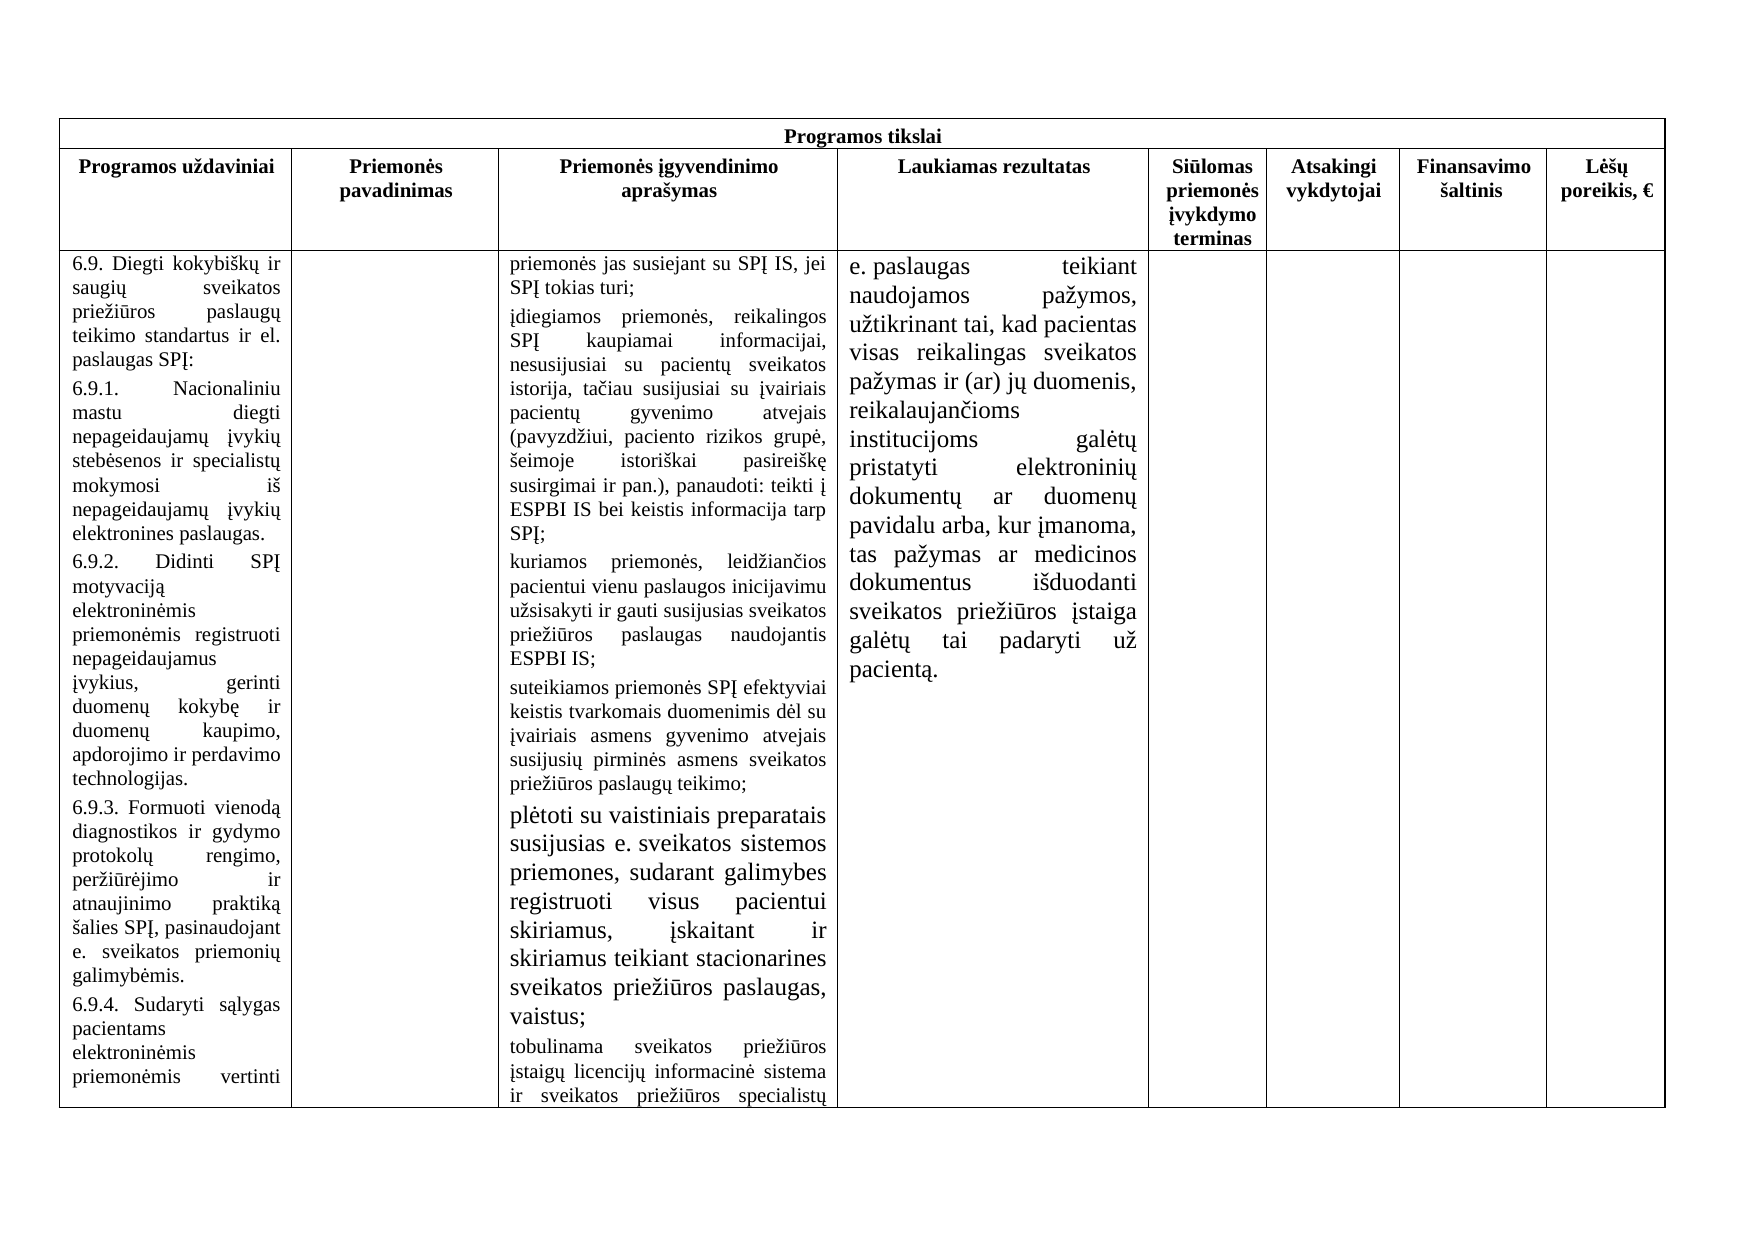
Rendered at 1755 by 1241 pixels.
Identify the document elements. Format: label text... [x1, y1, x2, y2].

table_cell Programos uždaviniai [60, 149, 291, 250]
table_cell Finansavimo šaltinis [1400, 149, 1546, 250]
table_cell priemonės jas susiejant su SPĮ IS, jei SPĮ tokias turi; įdiegiamos priemonės, reikalingos SPĮ kaupiamai informacijai, nesusijusiai su pacientų sveikatos istorija, tačiau susijusiai su įvairiais pacientų gyvenimo atvejais (pavyzdžiui, paciento rizikos grupė, šeimoje istoriškai pasireiškę susirgimai ir pan.), panaudoti: teikti į ESPBI IS bei keistis informacija tarp SPĮ; kuriamos priemonės, leidžiančios pacientui vienu paslaugos inicijavimu užsisakyti ir gauti susijusias sveikatos priežiūros paslaugas naudojantis ESPBI IS; suteikiamos priemonės SPĮ efektyviai keistis tvarkomais duomenimis dėl su įvairiais asmens gyvenimo atvejais susijusių pirminės asmens sveikatos priežiūros paslaugų teikimo; plėtoti su vaistiniais preparatais susijusias e. sveikatos sistemos priemones, sudarant galimybes registruoti visus pacientui skiriamus, įskaitant ir skiriamus teikiant stacionarines sveikatos priežiūros paslaugas, vaistus; tobulinama sveikatos priežiūros įstaigų licencijų informacinė sistema ir sveikatos priežiūros specialistų [499, 251, 837, 1107]
table_cell [1400, 251, 1546, 1107]
table_cell [292, 251, 498, 1107]
table_cell e. paslaugas teikiant naudojamos pažymos, užtikrinant tai, kad pacientas visas reikalingas sveikatos pažymas ir (ar) jų duomenis, reikalaujančioms institucijoms galėtų pristatyti elektroninių dokumentų ar duomenų pavidalu arba, kur įmanoma, tas pažymas ar medicinos dokumentus išduodanti sveikatos priežiūros įstaiga galėtų tai padaryti už pacientą. [838, 251, 1148, 1107]
table_cell 6.9. Diegti kokybiškų ir saugių sveikatos priežiūros paslaugų teikimo standartus ir el. paslaugas SPĮ: 6.9.1. Nacionaliniu mastu diegti nepageidaujamų įvykių stebėsenos ir specialistų mokymosi iš nepageidaujamų įvykių elektronines paslaugas. 6.9.2. Didinti SPĮ motyvaciją elektroninėmis priemonėmis registruoti nepageidaujamus įvykius, gerinti duomenų kokybę ir duomenų kaupimo, apdorojimo ir perdavimo technologijas. 6.9.3. Formuoti vienodą diagnostikos ir gydymo protokolų rengimo, peržiūrėjimo ir atnaujinimo praktiką šalies SPĮ, pasinaudojant e. sveikatos priemonių galimybėmis. 6.9.4. Sudaryti sąlygas pacientams elektroninėmis priemonėmis vertinti [60, 251, 291, 1107]
table_cell Lėšų poreikis, € [1547, 149, 1664, 250]
table_cell [1547, 251, 1664, 1107]
table_cell Priemonės pavadinimas [292, 149, 498, 250]
table_cell Siūlomas priemonės įvykdymo terminas [1149, 149, 1266, 250]
table_cell Priemonės įgyvendinimo aprašymas [499, 149, 837, 250]
table_cell Atsakingi vykdytojai [1267, 149, 1399, 250]
table_cell Laukiamas rezultatas [838, 149, 1148, 250]
table_header Programos tikslai [60, 119, 1664, 148]
table_cell [1149, 251, 1266, 1107]
table_cell [1267, 251, 1399, 1107]
